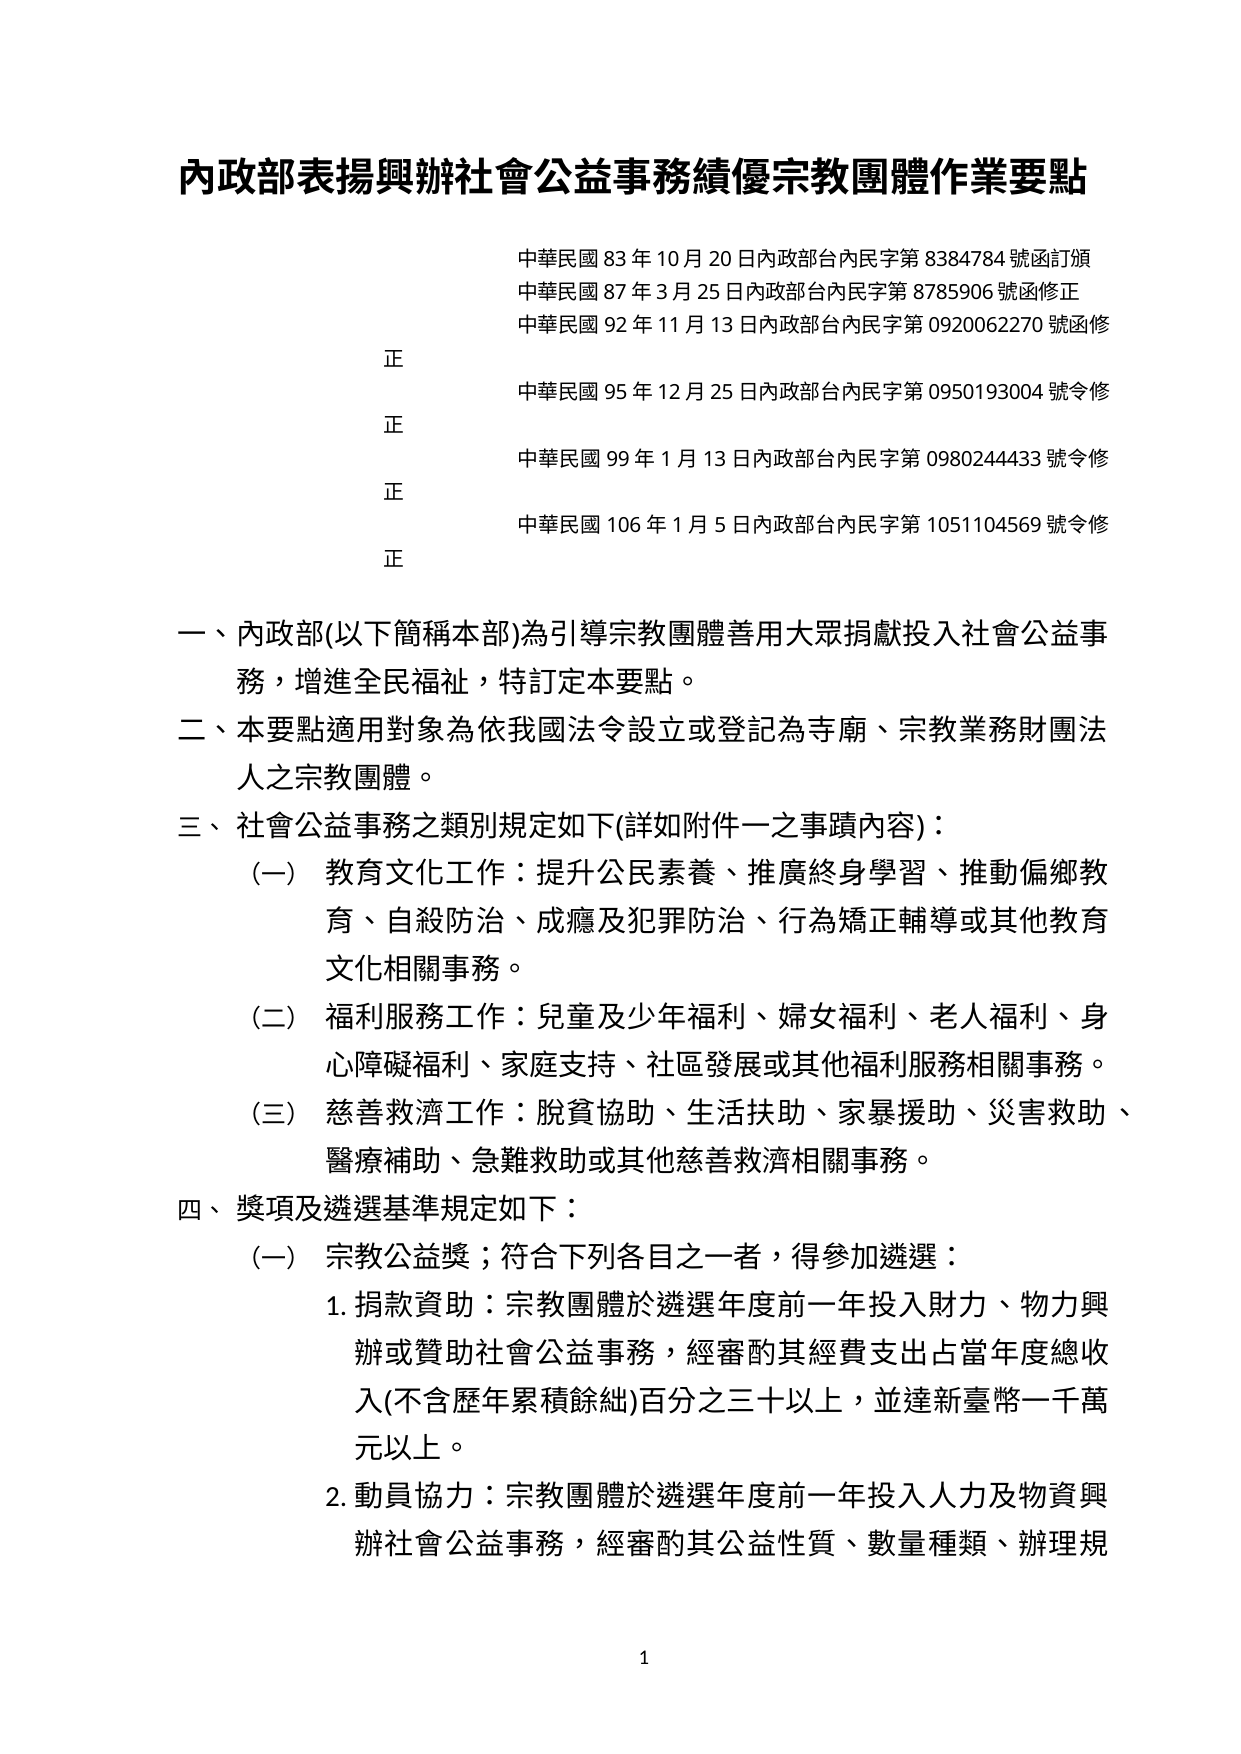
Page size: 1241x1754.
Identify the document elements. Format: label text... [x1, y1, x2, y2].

text 中華民國95年12月25日內政部台內民字第0950193004號令修正 [383, 373, 1110, 439]
list 社會公益事務之類別規定如下(詳如附件一之事蹟內容)： [177, 798, 1110, 846]
list 教育文化工作：提升公民素養、推廣終身學習、推動偏鄉教育、自殺防治、成癮及犯罪防治、行為矯正輔導或其他教育文化相關事務。 [236, 846, 1110, 989]
list 福利服務工作：兒童及少年福利、婦女福利、老人福利、身心障礙福利、家庭支持、社區發展或其他福利服務相關事務。 [236, 989, 1110, 1085]
text 中華民國87年3月25日內政部台內民字第8785906號函修正 [383, 273, 1110, 306]
text 中華民國99年1月13日內政部台內民字第0980244433號令修正 [383, 439, 1110, 506]
list 內政部(以下簡稱本部)為引導宗教團體善用大眾捐獻投入社會公益事務，增進全民福祉，特訂定本要點。 [177, 606, 1110, 702]
list 捐款資助：宗教團體於遴選年度前一年投入財力、物力興辦或贊助社會公益事務，經審酌其經費支出占當年度總收入(不含歷年累積餘絀)百分之三十以上，並達新臺幣一千萬元以上。 [325, 1277, 1110, 1468]
text 內政部表揚興辦社會公益事務績優宗教團體作業要點 [177, 148, 1110, 202]
text 中華民國83年10月20日內政部台內民字第8384784號函訂頒 [383, 239, 1110, 273]
text 中華民國92年11月13日內政部台內民字第0920062270號函修正 [383, 306, 1110, 373]
list 本要點適用對象為依我國法令設立或登記為寺廟、宗教業務財團法人之宗教團體。 [177, 702, 1110, 798]
list 獎項及遴選基準規定如下： [177, 1181, 1110, 1229]
list 動員協力：宗教團體於遴選年度前一年投入人力及物資興辦社會公益事務，經審酌其公益性質、數量種類、辦理規 [325, 1468, 1110, 1564]
text 中華民國106年1月5日內政部台內民字第1051104569號令修正 [383, 506, 1110, 573]
list 慈善救濟工作：脫貧協助、生活扶助、家暴援助、災害救助、醫療補助、急難救助或其他慈善救濟相關事務。 [236, 1085, 1110, 1181]
list 宗教公益獎；符合下列各目之一者，得參加遴選： [236, 1229, 1110, 1277]
